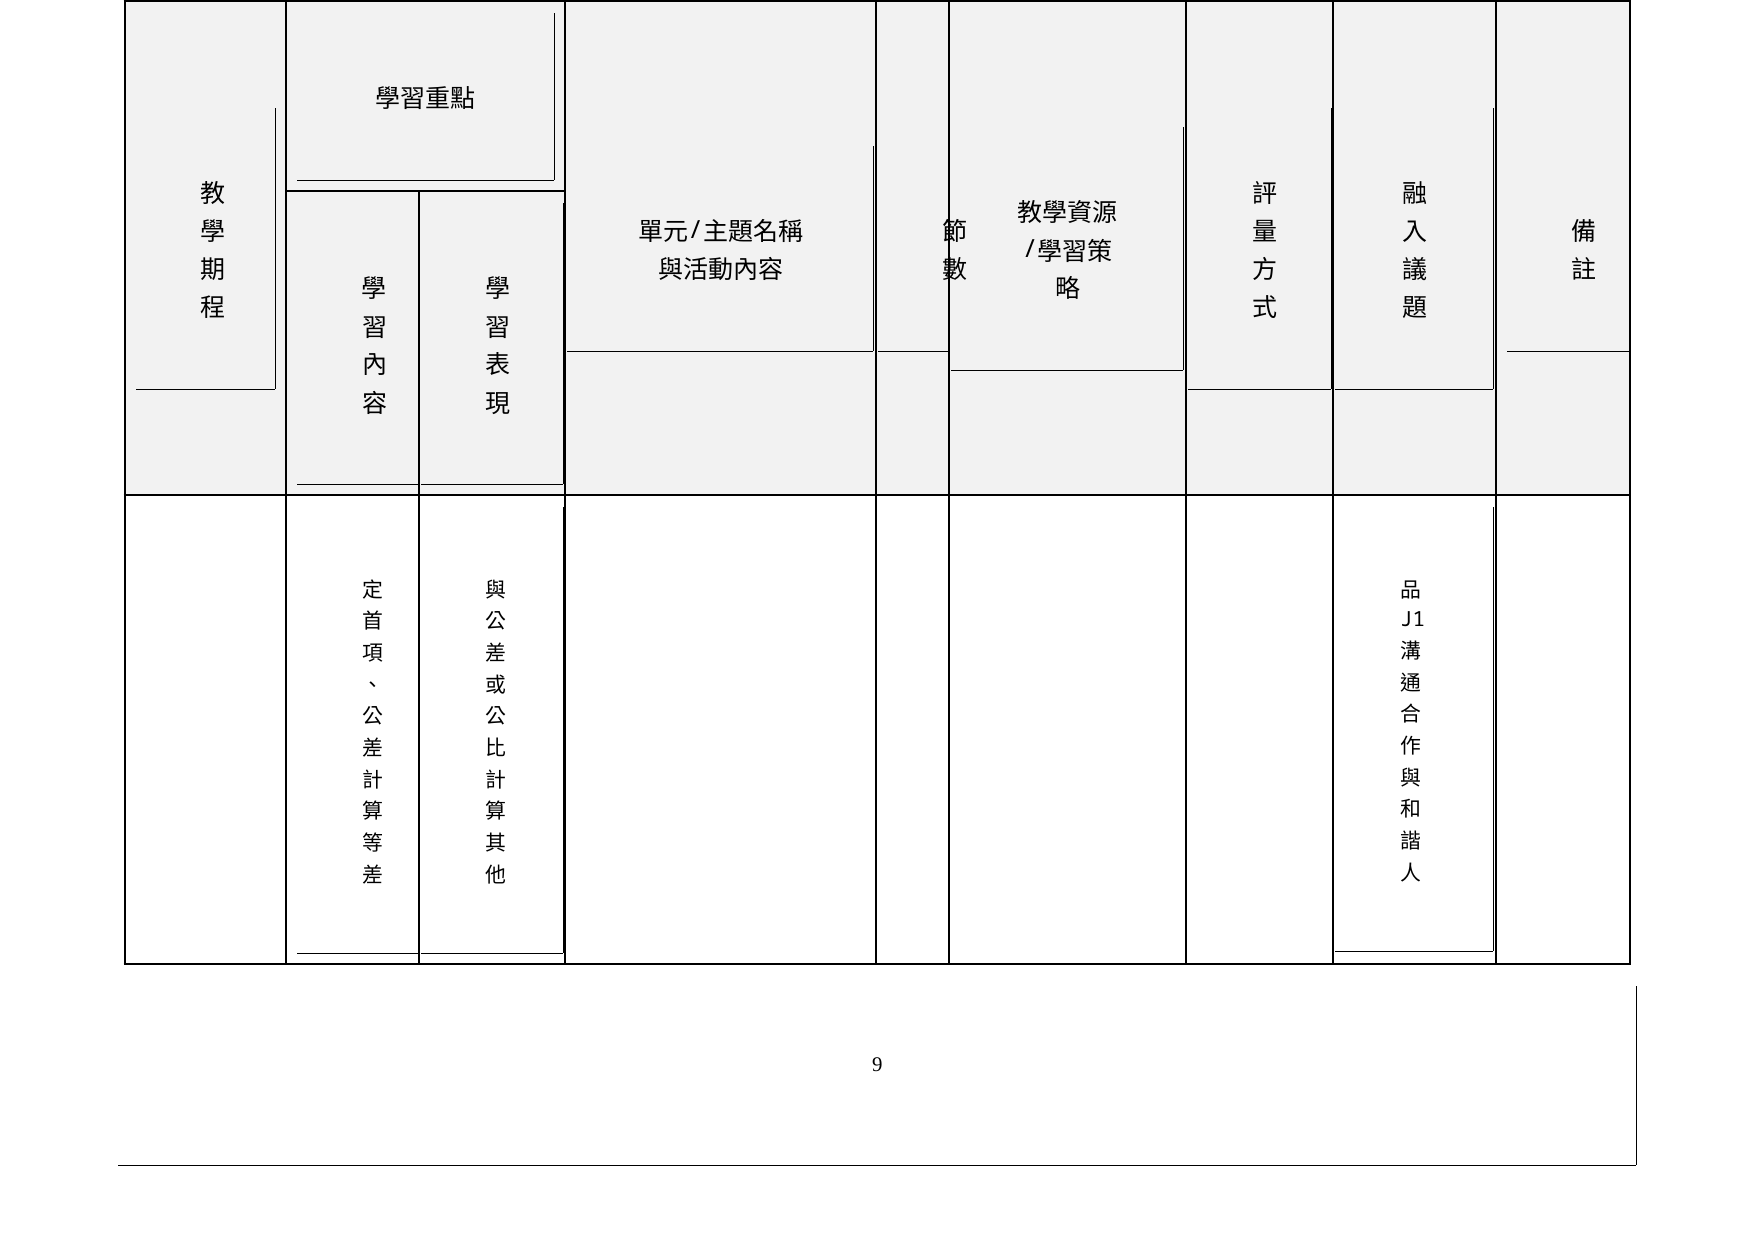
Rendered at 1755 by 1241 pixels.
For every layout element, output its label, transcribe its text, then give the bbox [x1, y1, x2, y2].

table_header 教學期程 [126, 2, 285, 494]
table_header 評量方式 [1187, 2, 1332, 494]
table_header 單元/主題名稱與活動內容 [566, 2, 875, 494]
table_cell 學習內容 [287, 192, 418, 494]
table_cell 平面類： 1.學習單 2.備課用書 3.翰林課本後附件 數位類： 1.教學光碟 2.備課資源光碟 3.翰林行動大師 4.翰林命題大師 [950, 496, 1185, 963]
table_header 學習重點 [287, 2, 564, 190]
table_cell 品J1 溝通合作與和諧人 [1334, 496, 1495, 963]
table_cell 與公差或公比計算其他 [420, 496, 564, 963]
table_header 融入議題 [1334, 2, 1495, 494]
table_cell 學習表現 [420, 192, 564, 494]
table_header 教學資源/學習策略 [950, 2, 1185, 494]
table_cell 定首項、公差計算等差 [287, 496, 418, 963]
table_header 節數 [877, 2, 948, 494]
table_cell [1187, 496, 1332, 963]
table_cell 1-1等差數列 認識符號、了解數列的意義。 規律性:代數(數字、數字+符號)、圖形的規律性探討。 了解數列或圖形中,數學的表徵方式,探討數字的關係、能看出數列的規律性並求得下一項。 能用符號表示數列中的關係 [566, 496, 875, 963]
table_cell [1497, 496, 1629, 963]
table_header 備註 [1497, 2, 1629, 494]
table_cell [126, 496, 285, 963]
table_cell 4 [877, 496, 948, 963]
